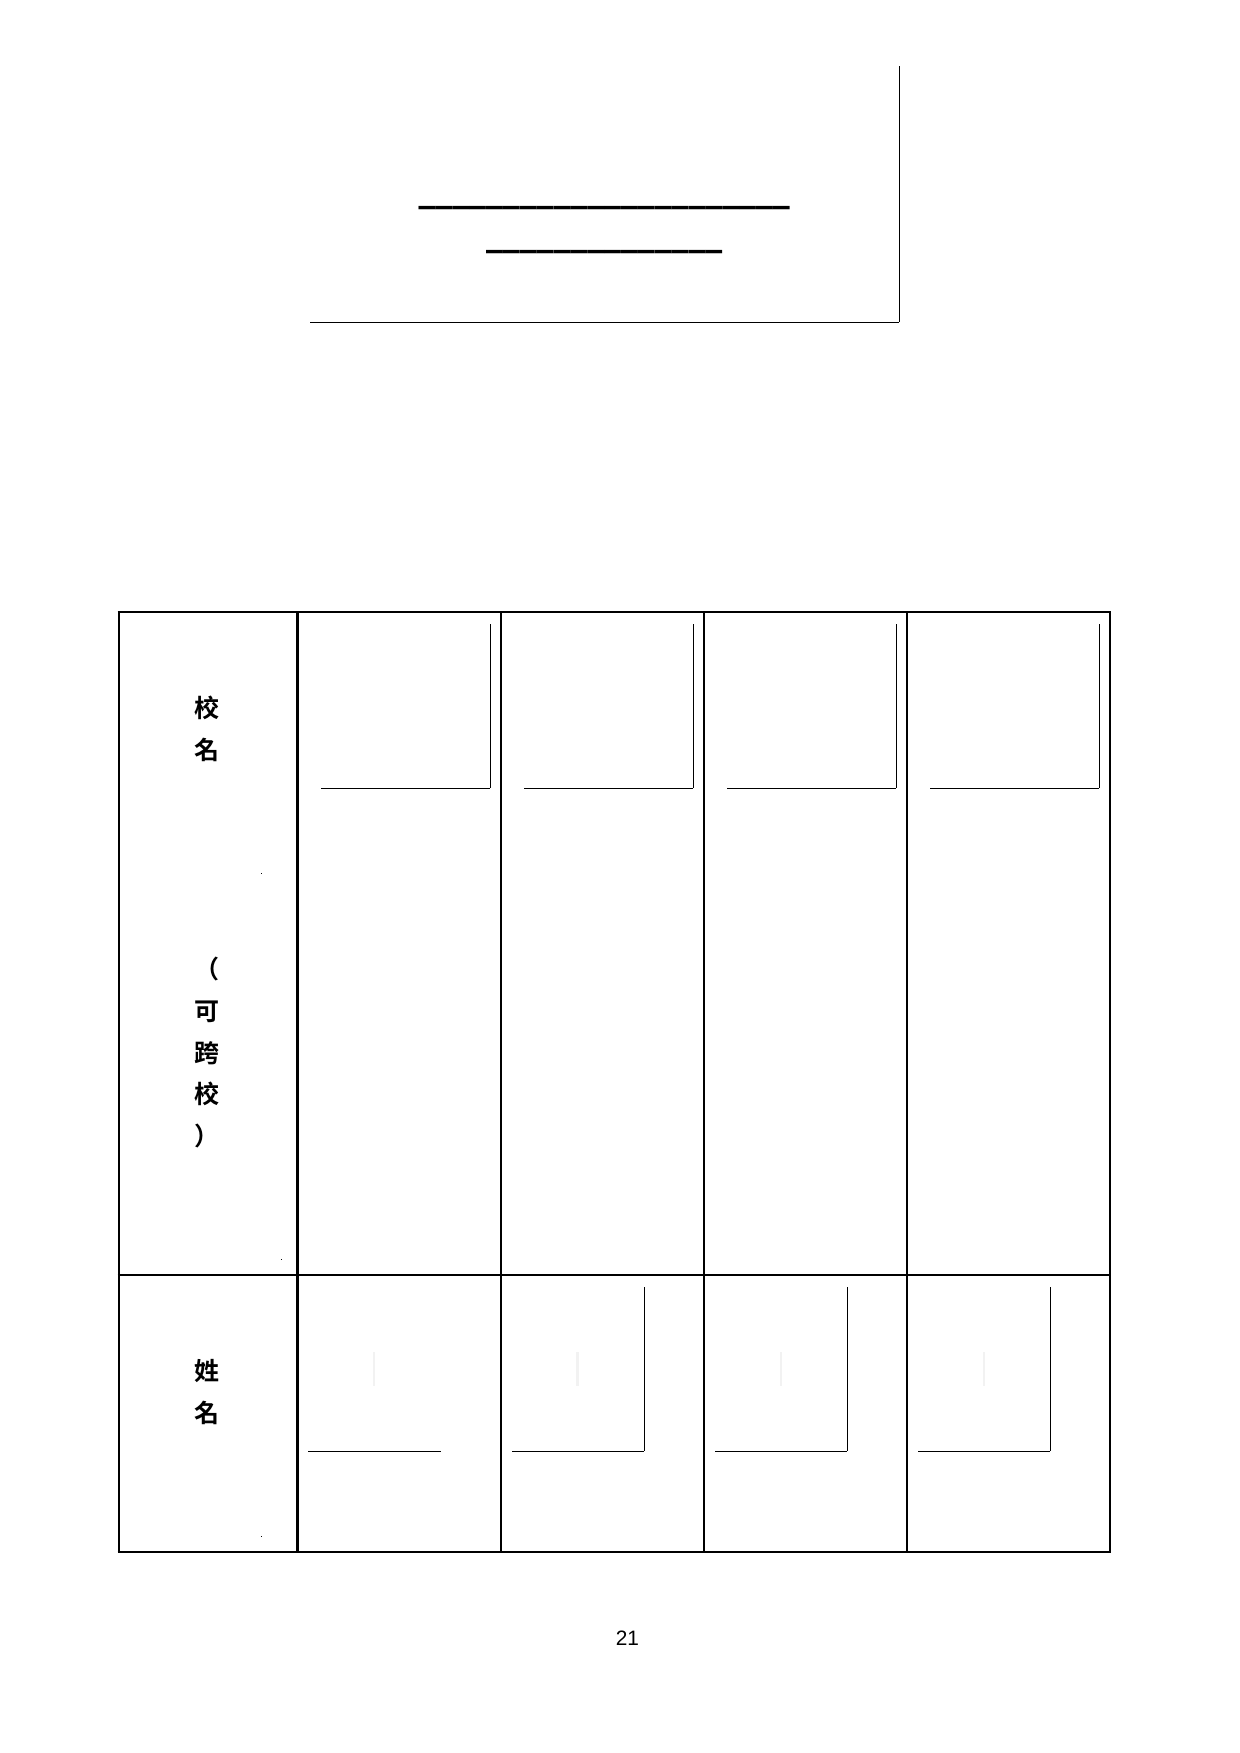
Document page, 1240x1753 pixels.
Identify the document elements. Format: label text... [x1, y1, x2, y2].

table_header [908, 613, 1109, 1274]
table_cell [705, 1276, 906, 1551]
table_cell [299, 1276, 500, 1551]
text ______________________ ______________ [310, 66, 898, 321]
table_cell 姓名 [120, 1276, 296, 1551]
table_cell [908, 1276, 1109, 1551]
table_header [502, 613, 703, 1274]
table_header 校名 （可跨校） [120, 613, 296, 1274]
table_header [299, 613, 500, 1274]
table_header [705, 613, 906, 1274]
table_cell [502, 1276, 703, 1551]
